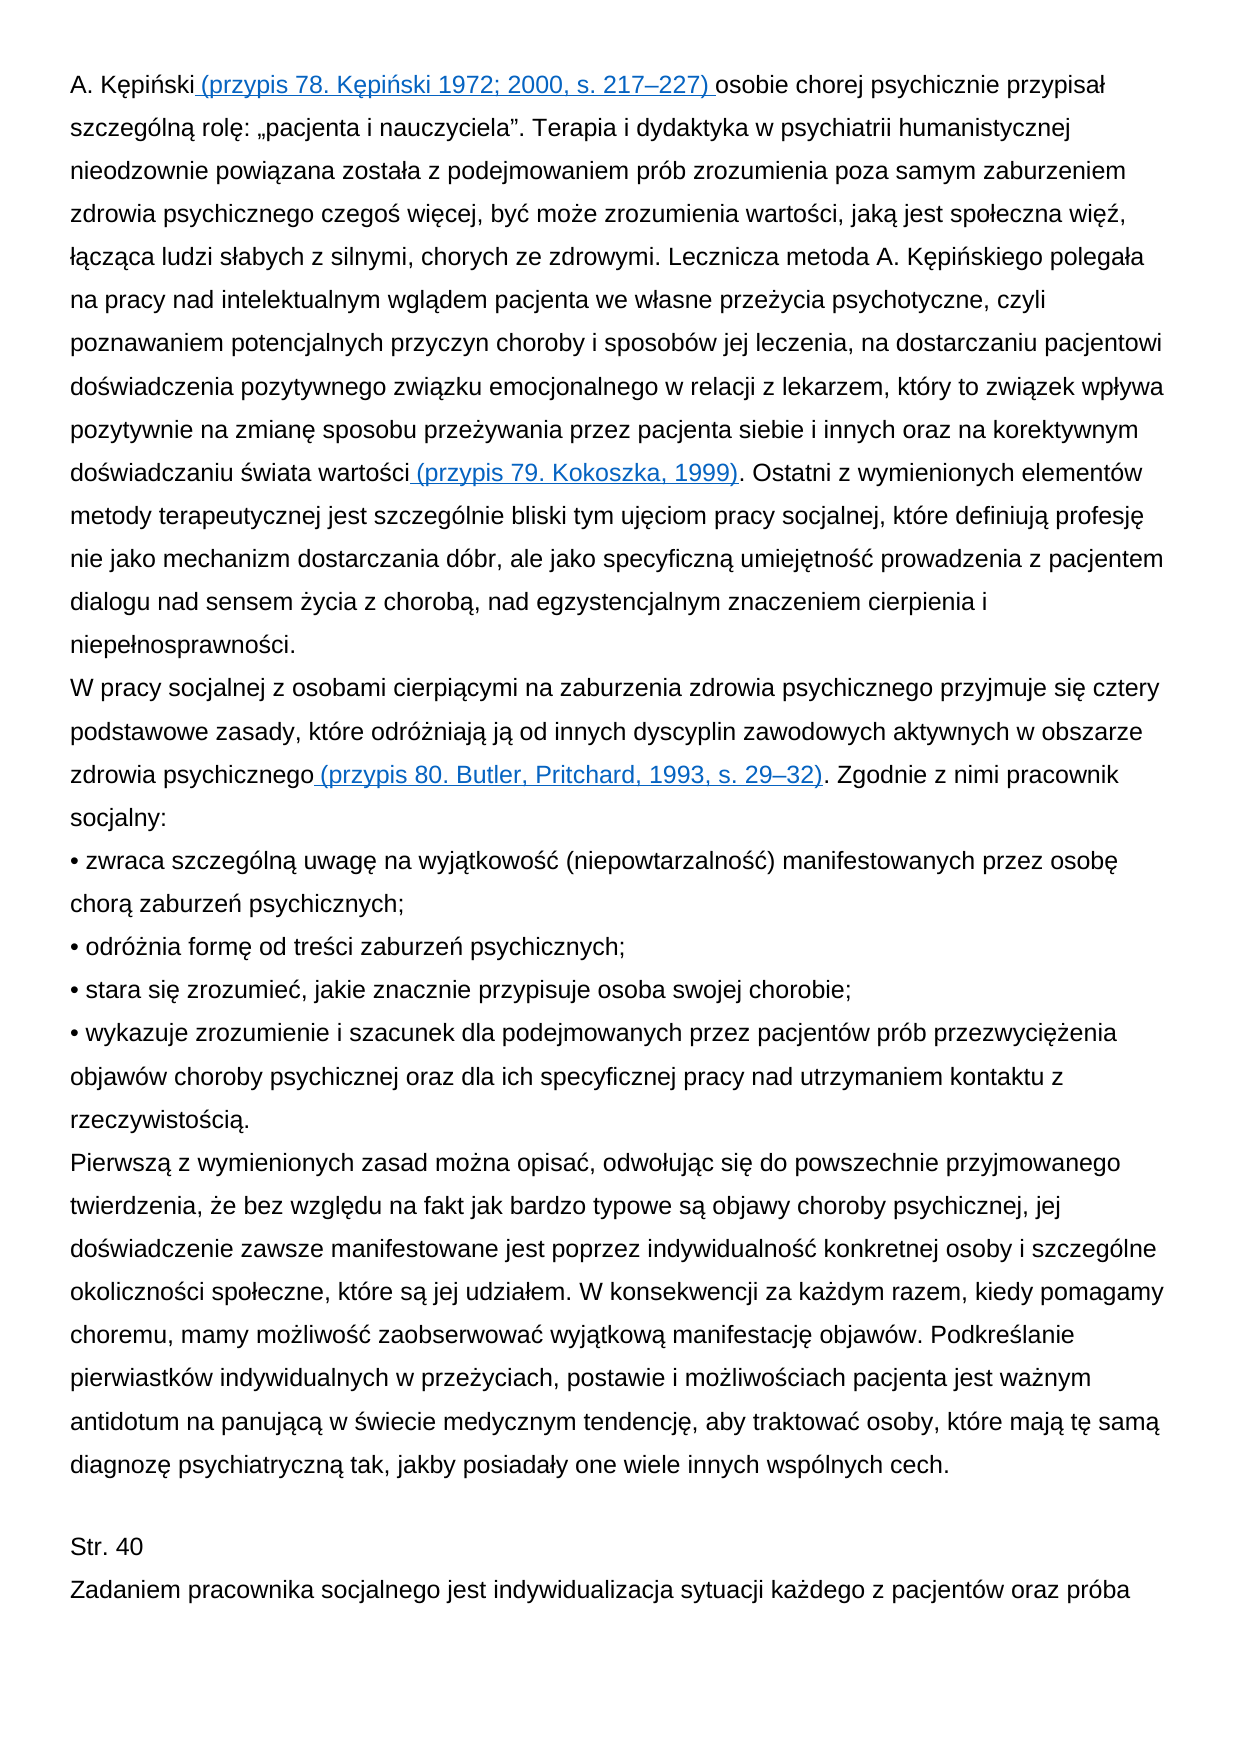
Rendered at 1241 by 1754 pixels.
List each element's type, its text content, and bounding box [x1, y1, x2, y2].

text W pracy socjalnej z osobami cierpiącymi na zaburzenia zdrowia psychicznego przyjmuje się cztery podstawowe zasady, które odróżniają ją od innych dyscyplin zawodowych aktywnych w obszarze zdrowia psychicznego (przypis 80. Butler, Pritchard, 1993, s. 29–32). Zgodnie z nimi pracownik socjalny: [70, 673, 1171, 832]
text • odróżnia formę od treści zaburzeń psychicznych; [70, 932, 1171, 961]
text • wykazuje zrozumienie i szacunek dla podejmowanych przez pacjentów prób przezwyciężenia objawów choroby psychicznej oraz dla ich specyficznej pracy nad utrzymaniem kontaktu z rzeczywistością. [70, 1018, 1171, 1133]
text • stara się zrozumieć, jakie znacznie przypisuje osoba swojej chorobie; [70, 975, 1171, 1004]
text • zwraca szczególną uwagę na wyjątkowość (niepowtarzalność) manifestowanych przez osobę chorą zaburzeń psychicznych; [70, 846, 1171, 918]
text A. Kępiński (przypis 78. Kępiński 1972; 2000, s. 217–227) osobie chorej psychicznie przypisał szczególną rolę: „pacjenta i nauczyciela”. Terapia i dydaktyka w psychiatrii humanistycznej nieodzownie powiązana została z podejmowaniem prób zrozumienia poza samym zaburzeniem zdrowia psychicznego czegoś więcej, być może zrozumienia wartości, jaką jest społeczna więź, łącząca ludzi słabych z silnymi, chorych ze zdrowymi. Lecznicza metoda A. Kępińskiego polegała na pracy nad intelektualnym wglądem pacjenta we własne przeżycia psychotyczne, czyli poznawaniem potencjalnych przyczyn choroby i sposobów jej leczenia, na dostarczaniu pacjentowi doświadczenia pozytywnego związku emocjonalnego w relacji z lekarzem, który to związek wpływa pozytywnie na zmianę sposobu przeżywania przez pacjenta siebie i innych oraz na korektywnym doświadczaniu świata wartości (przypis 79. Kokoszka, 1999). Ostatni z wymienionych elementów metody terapeutycznej jest szczególnie bliski tym ujęciom pracy socjalnej, które definiują profesję nie jako mechanizm dostarczania dóbr, ale jako specyficzną umiejętność prowadzenia z pacjentem dialogu nad sensem życia z chorobą, nad egzystencjalnym znaczeniem cierpienia i niepełnosprawności. [70, 70, 1171, 659]
text Pierwszą z wymienionych zasad można opisać, odwołując się do powszechnie przyjmowanego twierdzenia, że bez względu na fakt jak bardzo typowe są objawy choroby psychicznej, jej doświadczenie zawsze manifestowane jest poprzez indywidualność konkretnej osoby i szczególne okoliczności społeczne, które są jej udziałem. W konsekwencji za każdym razem, kiedy pomagamy choremu, mamy możliwość zaobserwować wyjątkową manifestację objawów. Podkreślanie pierwiastków indywidualnych w przeżyciach, postawie i możliwościach pacjenta jest ważnym antidotum na panującą w świecie medycznym tendencję, aby traktować osoby, które mają tę samą diagnozę psychiatryczną tak, jakby posiadały one wiele innych wspólnych cech. [70, 1148, 1171, 1478]
text Zadaniem pracownika socjalnego jest indywidualizacja sytuacji każdego z pacjentów oraz próba [70, 1575, 1171, 1604]
text Str. 40 [70, 1532, 1171, 1561]
